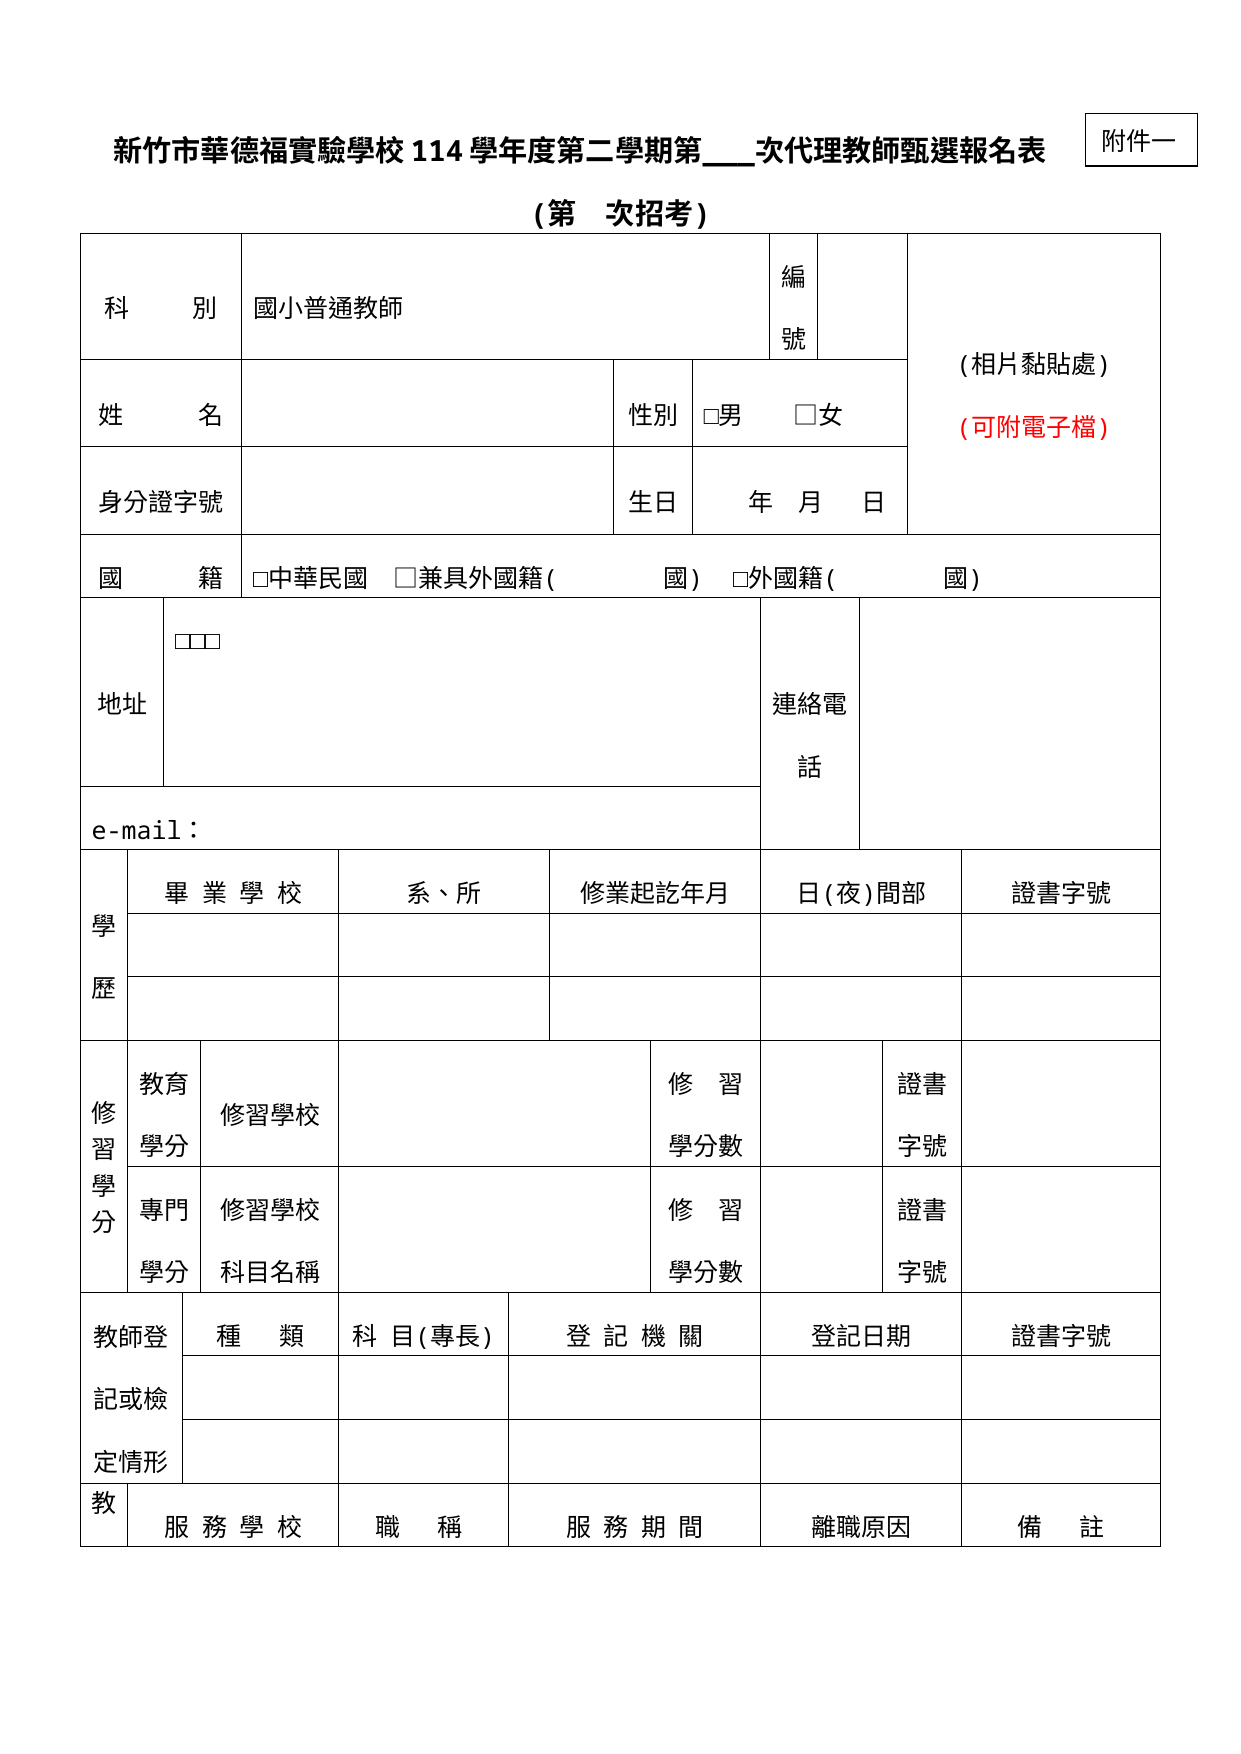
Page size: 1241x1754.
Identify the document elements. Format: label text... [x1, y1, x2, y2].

table_cell 專門學分 [128, 1167, 200, 1292]
table_cell 職 稱 [339, 1484, 508, 1546]
table_cell [761, 1420, 961, 1482]
table_cell [761, 1356, 961, 1419]
table_cell [128, 914, 338, 976]
table_cell 系、所 [339, 850, 549, 913]
table_header 科 別 [81, 234, 241, 359]
text 附件一 [1101, 122, 1182, 158]
table_cell 離職原因 [761, 1484, 961, 1546]
table_cell [509, 1356, 760, 1419]
table_cell [962, 1167, 1160, 1292]
table_cell 身分證字號 [81, 447, 241, 533]
table_cell 證書 字號 [883, 1167, 961, 1292]
table_cell 年 月 日 [693, 447, 907, 533]
table_cell 教育學分 [128, 1041, 200, 1166]
table_cell 國 籍 [81, 535, 241, 597]
table_cell [550, 977, 760, 1040]
table_cell 登 記 機 關 [509, 1293, 760, 1355]
table_cell 學歷 [81, 850, 127, 1040]
table_cell 服 務 學 校 [128, 1484, 338, 1546]
table_cell 證書 字號 [883, 1041, 961, 1166]
table_cell [761, 977, 961, 1040]
table_cell [509, 1420, 760, 1482]
table_cell [339, 977, 549, 1040]
table_cell □□□ [164, 598, 760, 786]
table_cell e-mail： [81, 787, 760, 849]
table_cell [128, 977, 338, 1040]
text (第 次招考) [75, 170, 1165, 233]
table_cell [242, 447, 613, 533]
table_cell [962, 914, 1160, 976]
table_cell 姓 名 [81, 360, 241, 446]
table_cell 備 註 [962, 1484, 1160, 1546]
table_cell [339, 1041, 650, 1166]
table_cell 修 習 學分數 [651, 1167, 760, 1292]
table_cell 種 類 [183, 1293, 338, 1355]
table_cell 日(夜)間部 [761, 850, 961, 913]
table_cell 修習學校科目名稱 [201, 1167, 338, 1292]
table_cell [183, 1420, 338, 1482]
table_header (相片黏貼處) (可附電子檔) [908, 234, 1160, 533]
table_cell 證書字號 [962, 850, 1160, 913]
table_cell 修習學校 [201, 1041, 338, 1166]
table_header 國小普通教師 [242, 234, 769, 359]
table_cell 生日 [614, 447, 692, 533]
table_cell 登記日期 [761, 1293, 961, 1355]
table_cell [962, 977, 1160, 1040]
table_cell 科 目(專長) [339, 1293, 508, 1355]
table_cell [183, 1356, 338, 1419]
table_cell [962, 1041, 1160, 1166]
table_cell 教 [81, 1484, 127, 1546]
table_cell [339, 1356, 508, 1419]
table_cell 性別 [614, 360, 692, 446]
table_cell 教師登記或檢定情形 [81, 1293, 182, 1482]
table_cell 修業起訖年月 [550, 850, 760, 913]
table_cell 服 務 期 間 [509, 1484, 760, 1546]
table_cell [339, 1167, 650, 1292]
table_cell □男 □女 [693, 360, 907, 446]
table_cell [761, 1041, 882, 1166]
table_cell [242, 360, 613, 446]
table_cell 修 習 學分數 [651, 1041, 760, 1166]
table_cell □中華民國 □兼具外國籍( 國) □外國籍( 國) [242, 535, 1160, 597]
table_cell 地址 [81, 598, 163, 786]
table_cell 連絡電話 [761, 598, 859, 849]
table_cell [339, 914, 549, 976]
text 新竹市華德福實驗學校114學年度第二學期第___次代理教師甄選報名表 [75, 108, 1165, 170]
table_cell 畢 業 學 校 [128, 850, 338, 913]
table_cell [962, 1420, 1160, 1482]
text 新竹市華德福實驗學校114學年度第二學期第___次代理教師甄選報名表 [1086, 114, 1197, 165]
table_header [818, 234, 907, 359]
table_cell [339, 1420, 508, 1482]
table_cell [761, 1167, 882, 1292]
table_cell 修習學分 [81, 1041, 127, 1292]
table_header 編號 [770, 234, 817, 359]
table_cell [761, 914, 961, 976]
table_cell 證書字號 [962, 1293, 1160, 1355]
table_cell [962, 1356, 1160, 1419]
table_cell [860, 598, 1160, 849]
table_cell [550, 914, 760, 976]
